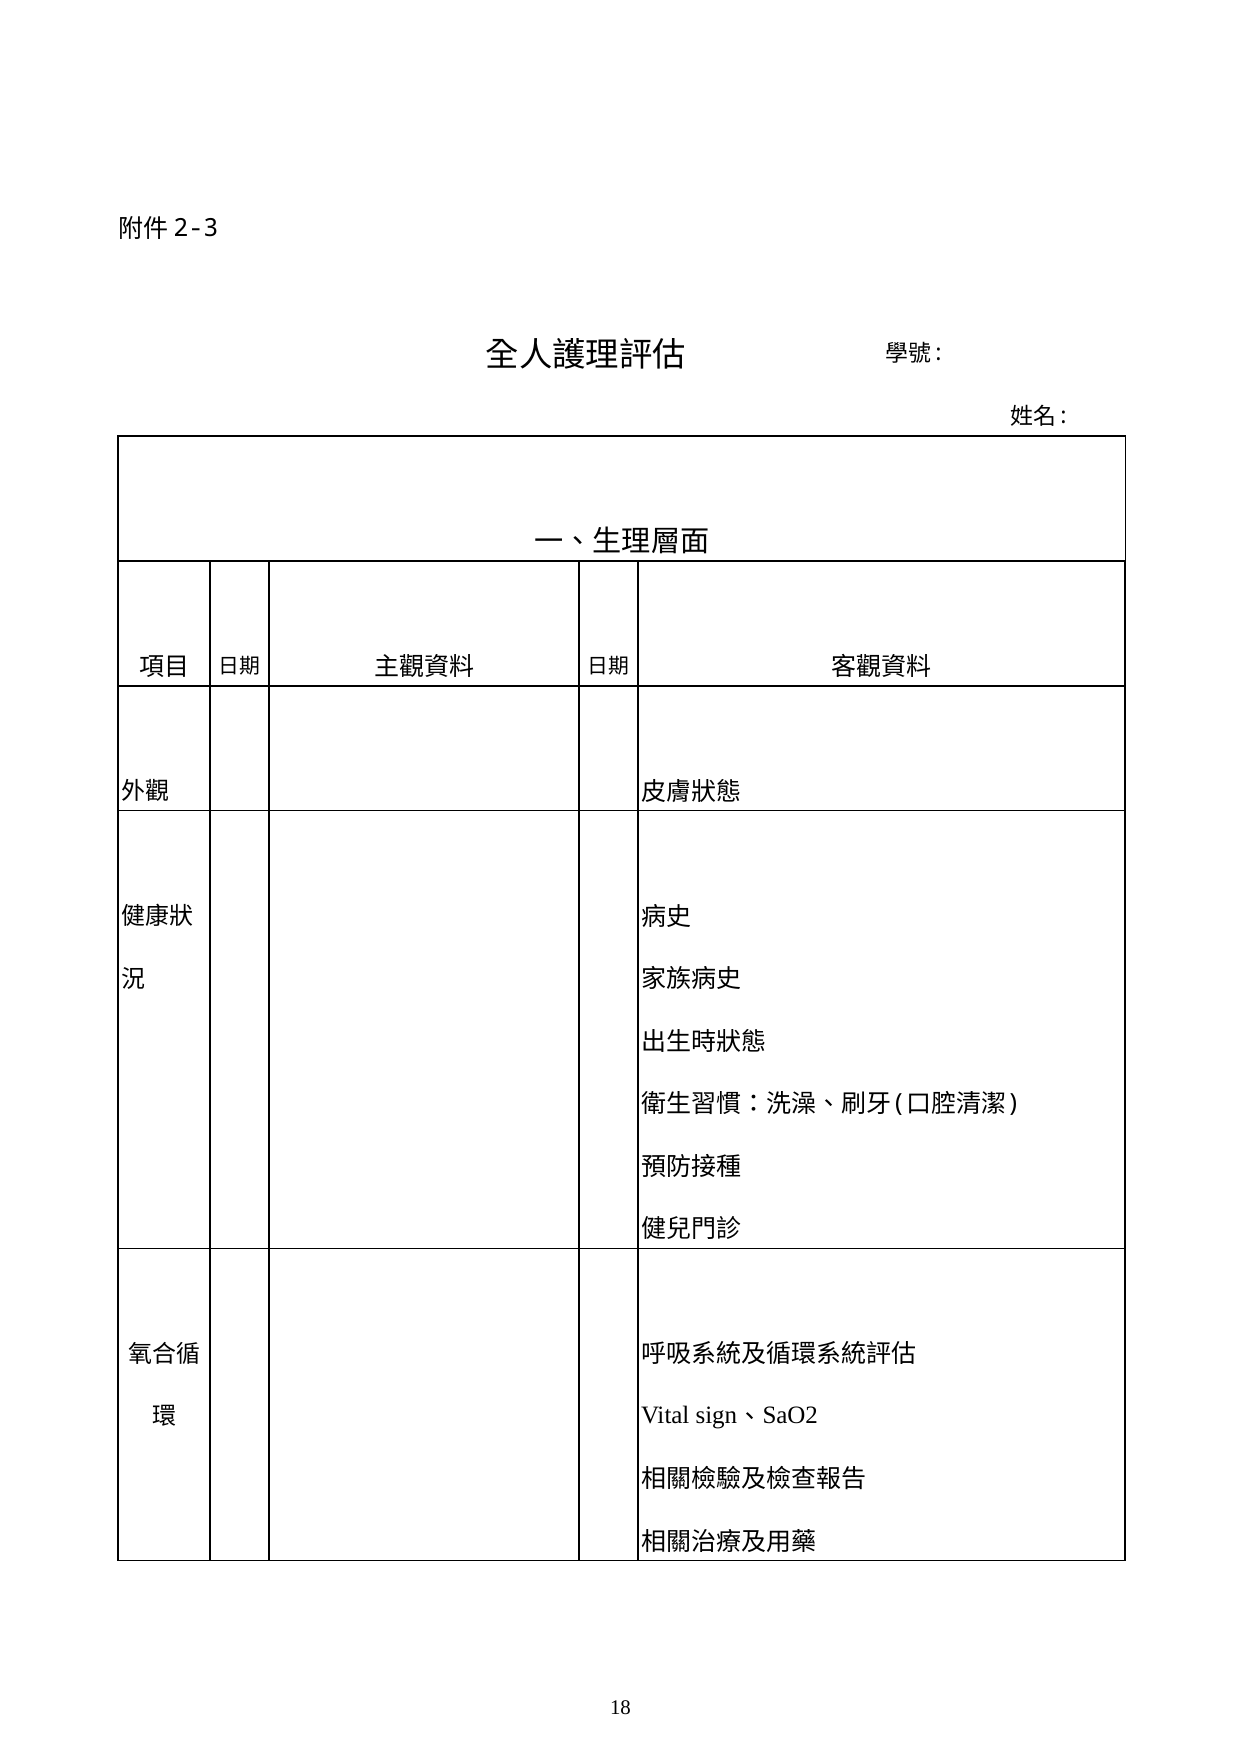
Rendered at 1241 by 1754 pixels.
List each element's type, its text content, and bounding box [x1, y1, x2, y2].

table_header 一、生理層面 [119, 437, 1125, 560]
table_cell [580, 811, 637, 1247]
table_cell 項目 [119, 562, 209, 685]
table_cell [270, 811, 578, 1247]
table_cell [270, 1249, 578, 1560]
table_cell 外觀 [119, 687, 209, 810]
table_cell 呼吸系統及循環系統評估 Vital sign、SaO2 相關檢驗及檢查報告 相關治療及用藥 [639, 1249, 1124, 1560]
table_cell [211, 687, 268, 810]
text 附件2-3 [118, 185, 1122, 247]
table_cell 病史 家族病史 出生時狀態 衛生習慣：洗澡、刷牙(口腔清潔) 預防接種 健兒門診 [639, 811, 1124, 1247]
table_cell [211, 1249, 268, 1560]
text 全人護理評估 學號: 姓名: [118, 310, 1122, 435]
table_cell [270, 687, 578, 810]
table_cell 氧合循環 [119, 1249, 209, 1560]
table_cell 客觀資料 [639, 562, 1124, 685]
table_cell 主觀資料 [270, 562, 578, 685]
table_cell 日期 [580, 562, 637, 685]
table_cell [580, 687, 637, 810]
table_cell 皮膚狀態 [639, 687, 1124, 810]
table_cell 日期 [211, 562, 268, 685]
table_cell 健康狀況 [119, 811, 209, 1247]
table_cell [580, 1249, 637, 1560]
table_cell [211, 811, 268, 1247]
